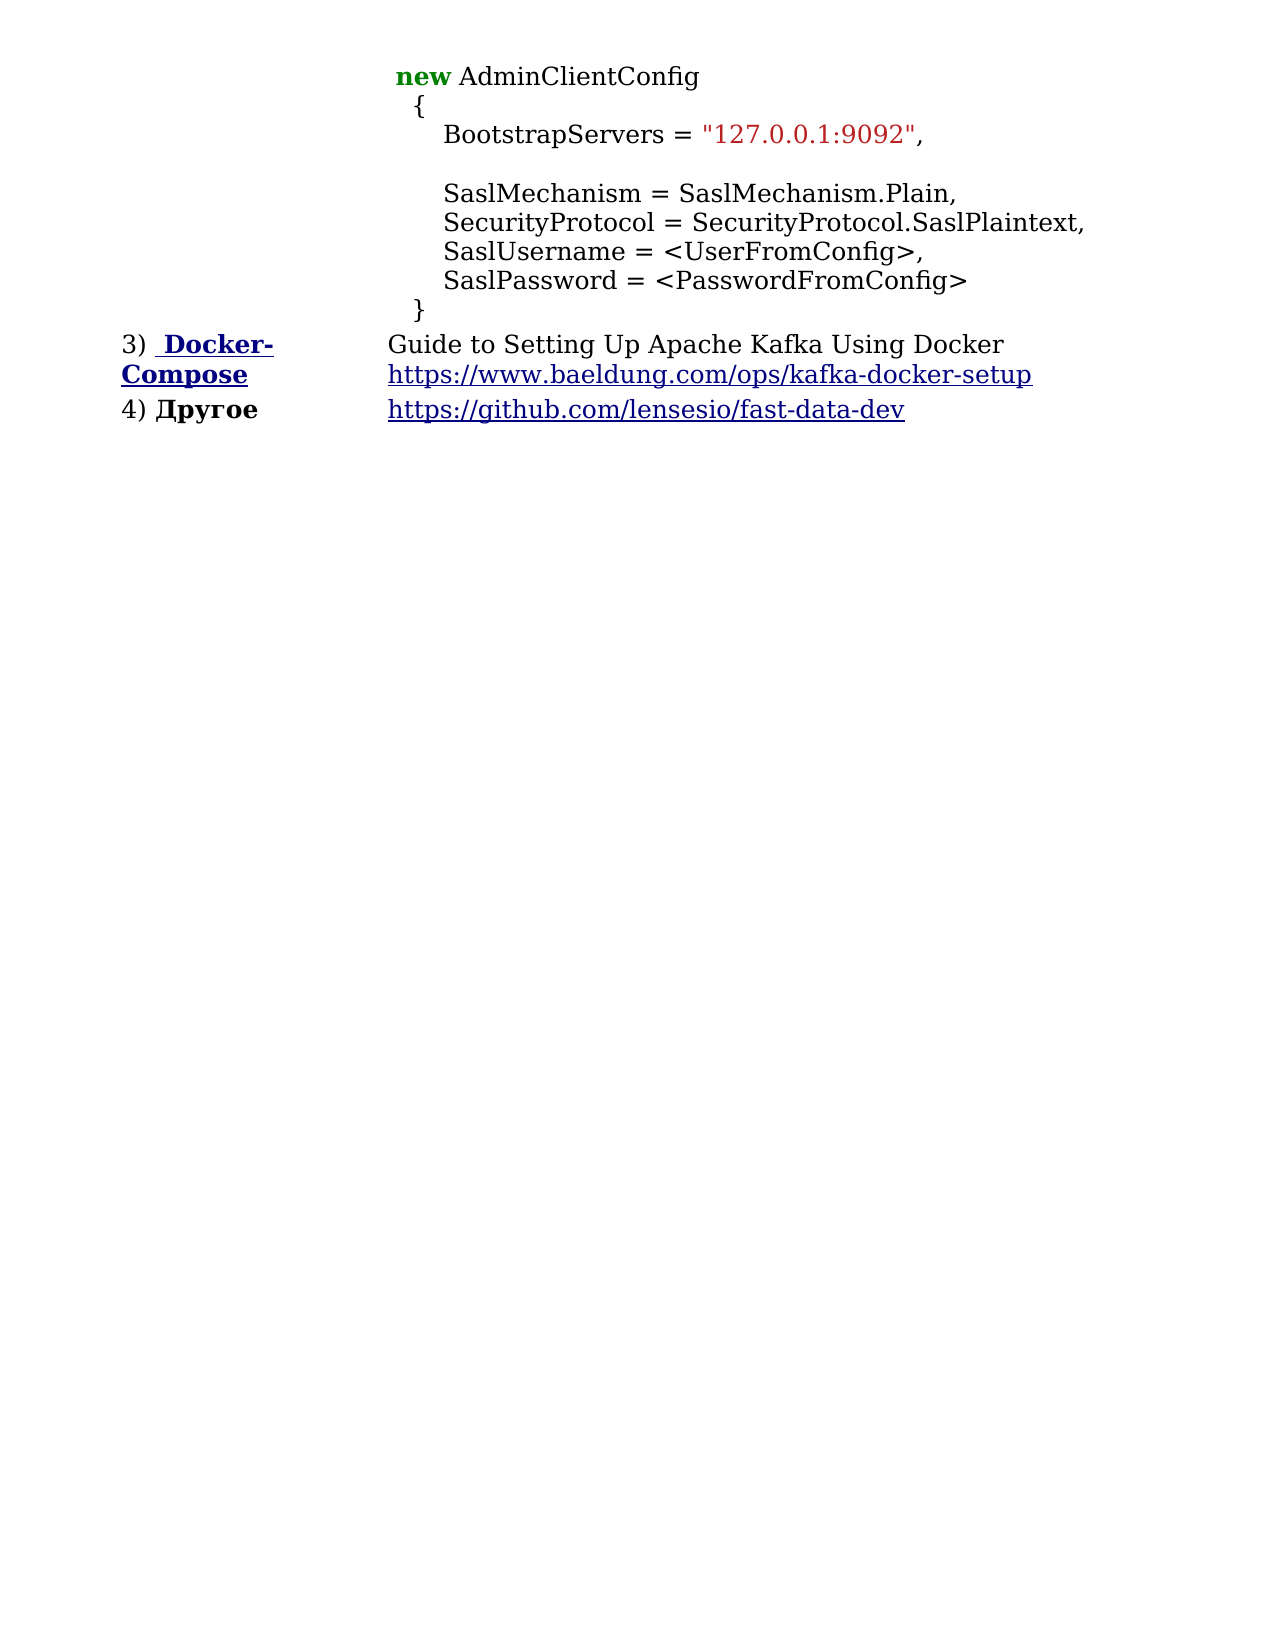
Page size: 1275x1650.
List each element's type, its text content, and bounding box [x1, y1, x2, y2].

table_cell https://bitnami.com/stack/kafka/virtual-machine https://docs.bitnami.com/virtual-machine/infrastructure/kafka/administration/ Виртуальная машина с развернутыми и запущенными Apache ZooKeeper и Kafka. Username: bitnami Password: bitnami В Kafka по умолчанию включена авторизация. 1) Скачать образ и импортировать его в Vbox 2) Для доступа извне открыть порты: sudo ufw allow 9092 3) Взять кредлы из конфига В виртуальной машине путь к кофигам: /opt/bitnami/kafka/config server.properties - общие настройки kafka kafka_jaas.conf - данные для авторизации //Примеры конфига для Confluent.Kafka new AdminClientConfig { BootstrapServers = "127.0.0.1:9092", SaslMechanism = SaslMechanism.Plain, SecurityProtocol = SecurityProtocol.SaslPlaintext, SaslUsername = <UserFromConfig>, SaslPassword = <PasswordFromConfig> } [385, 59, 1216, 328]
table_cell 3) Docker-Compose [118, 328, 384, 392]
table_cell [118, 59, 384, 328]
table_cell https://github.com/lensesio/fast-data-dev [385, 392, 1216, 427]
table_cell Guide to Setting Up Apache Kafka Using Docker https://www.baeldung.com/ops/kafka-docker-setup [385, 328, 1216, 392]
table_cell 4) Другое [118, 392, 384, 427]
